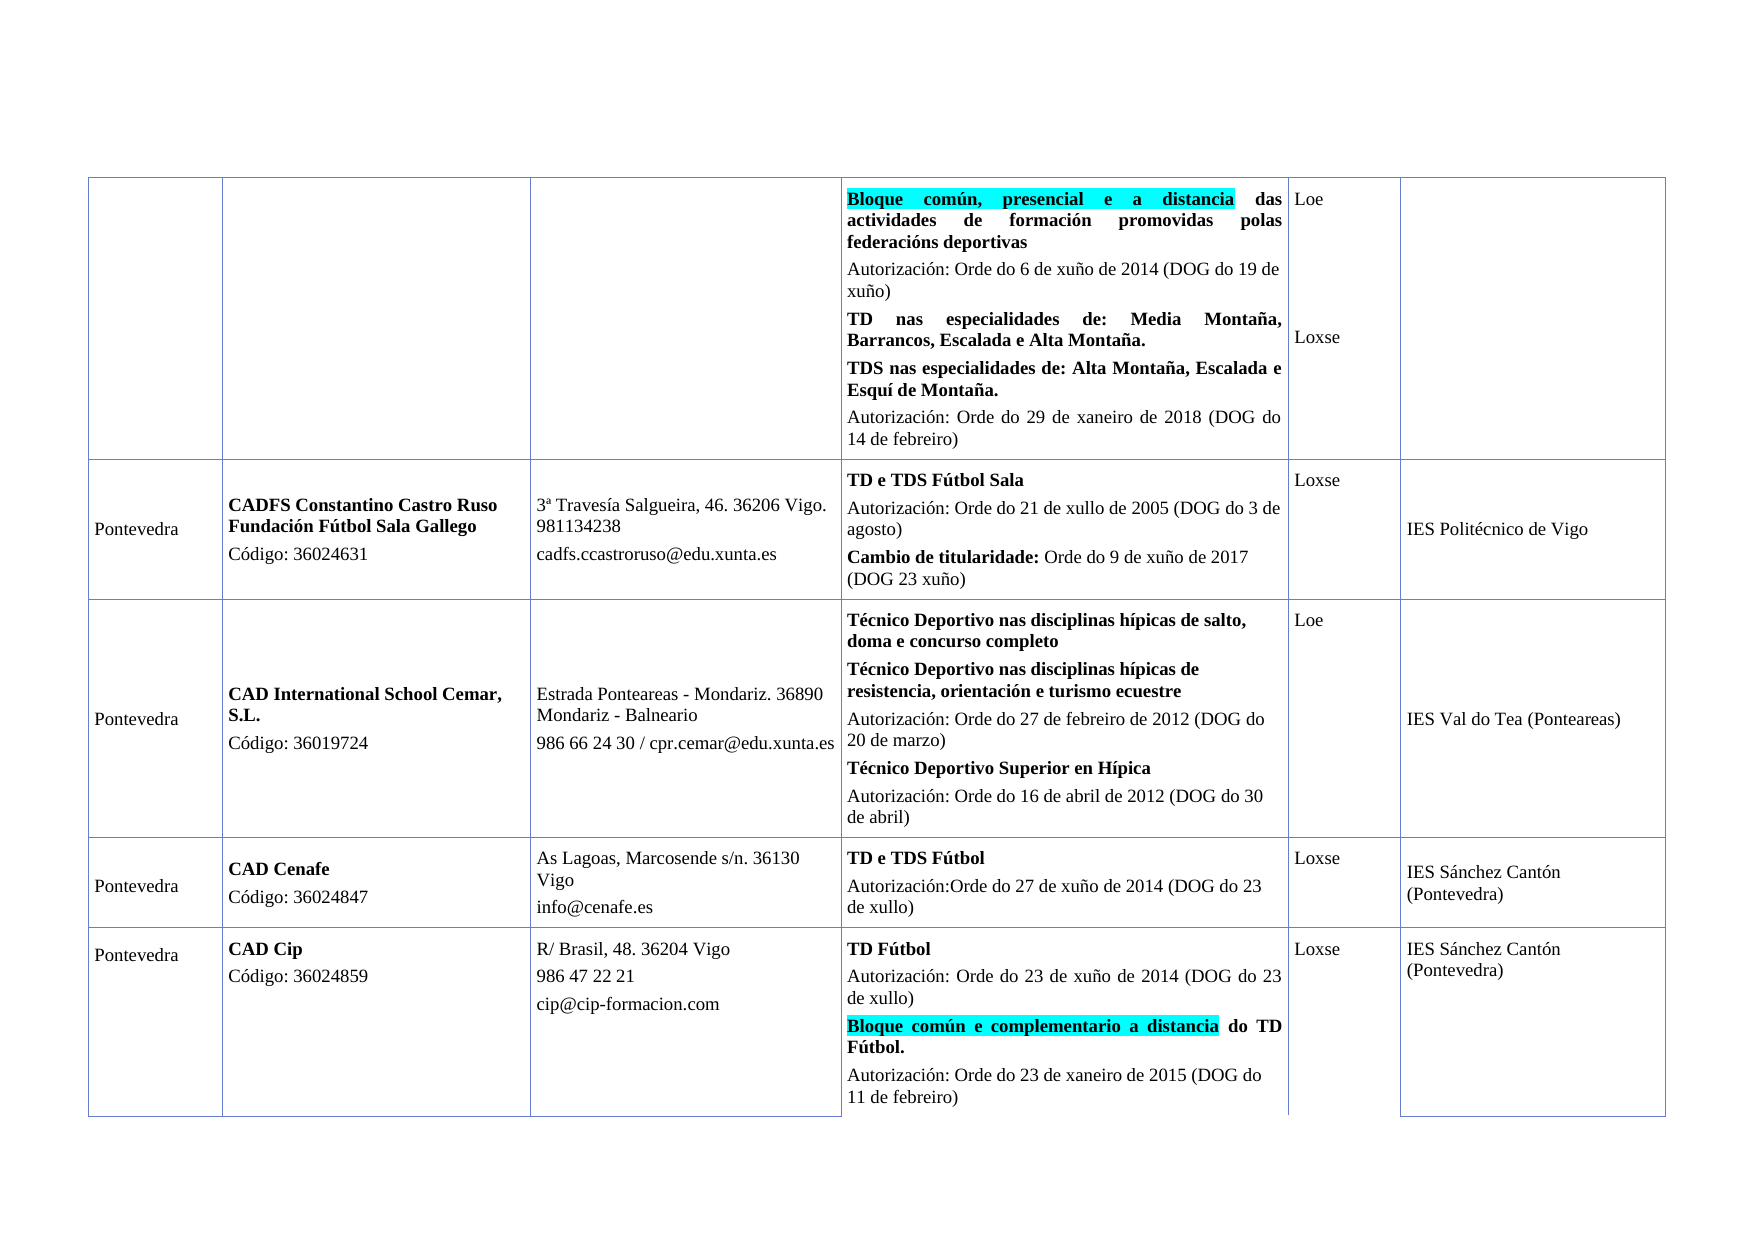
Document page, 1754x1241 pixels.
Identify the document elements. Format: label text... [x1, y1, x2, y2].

table_cell 3ª Travesía Salgueira, 46. 36206 Vigo. 981134238 cadfs.ccastroruso@edu.xunta.es [531, 460, 841, 598]
table_cell [89, 178, 222, 459]
table_cell CAD Cip Código: 36024859 [223, 928, 530, 1116]
table_cell IES Val do Tea (Ponteareas) [1401, 600, 1665, 837]
table_cell Pontevedra [89, 838, 222, 927]
table_cell Pontevedra [89, 460, 222, 598]
table_cell IES Sánchez Cantón (Pontevedra) [1401, 928, 1665, 1116]
table_cell Pontevedra [89, 928, 222, 1116]
table_cell [531, 178, 841, 459]
table_cell [1401, 178, 1665, 459]
table_cell CAD International School Cemar, S.L. Código: 36019724 [223, 600, 530, 837]
table_cell Loe [1289, 600, 1400, 837]
table_cell IES Politécnico de Vigo [1401, 460, 1665, 598]
table_cell Loxse [1288, 928, 1400, 1116]
table_cell TD e TDS Fútbol Autorización:Orde do 27 de xuño de 2014 (DOG do 23 de xullo) [842, 838, 1288, 927]
table_cell Pontevedra [89, 600, 222, 837]
table_cell As Lagoas, Marcosende s/n. 36130 Vigo info@cenafe.es [531, 838, 841, 927]
table_cell Loe Loxse [1289, 178, 1400, 459]
table_cell Técnico Deportivo nas disciplinas hípicas de salto, doma e concurso completo Técnico Deportivo nas disciplinas hípicas de resistencia, orientación e turismo ecuestre Autorización: Orde do 27 de febreiro de 2012 (DOG do 20 de marzo) Técnico Deportivo Superior en Hípica Autorización: Orde do 16 de abril de 2012 (DOG do 30 de abril) [842, 600, 1288, 837]
table_cell R/ Brasil, 48. 36204 Vigo 986 47 22 21 cip@cip-formacion.com [531, 928, 841, 1116]
table_cell IES Sánchez Cantón (Pontevedra) [1401, 838, 1665, 927]
table_cell Loxse [1289, 838, 1400, 927]
table_cell Bloque común, presencial e a distancia das actividades de formación promovidas polas federacións deportivas Autorización: Orde do 6 de xuño de 2014 (DOG do 19 de xuño) TD nas especialidades de: Media Montaña, Barrancos, Escalada e Alta Montaña. TDS nas especialidades de: Alta Montaña, Escalada e Esquí de Montaña. Autorización: Orde do 29 de xaneiro de 2018 (DOG do 14 de febreiro) [842, 178, 1288, 459]
table_cell Estrada Ponteareas - Mondariz. 36890 Mondariz - Balneario 986 66 24 30 / cpr.cemar@edu.xunta.es [531, 600, 841, 837]
table_cell CADFS Constantino Castro Ruso Fundación Fútbol Sala Gallego Código: 36024631 [223, 460, 530, 598]
table_cell TD Fútbol Autorización: Orde do 23 de xuño de 2014 (DOG do 23 de xullo) Bloque común e complementario a distancia do TD Fútbol. Autorización: Orde do 23 de xaneiro de 2015 (DOG do 11 de febreiro) [842, 928, 1288, 1116]
table_cell Loxse [1289, 460, 1400, 598]
table_cell [223, 178, 530, 459]
table_cell TD e TDS Fútbol Sala Autorización: Orde do 21 de xullo de 2005 (DOG do 3 de agosto) Cambio de titularidade: Orde do 9 de xuño de 2017 (DOG 23 xuño) [842, 460, 1288, 598]
table_cell CAD Cenafe Código: 36024847 [223, 838, 530, 927]
